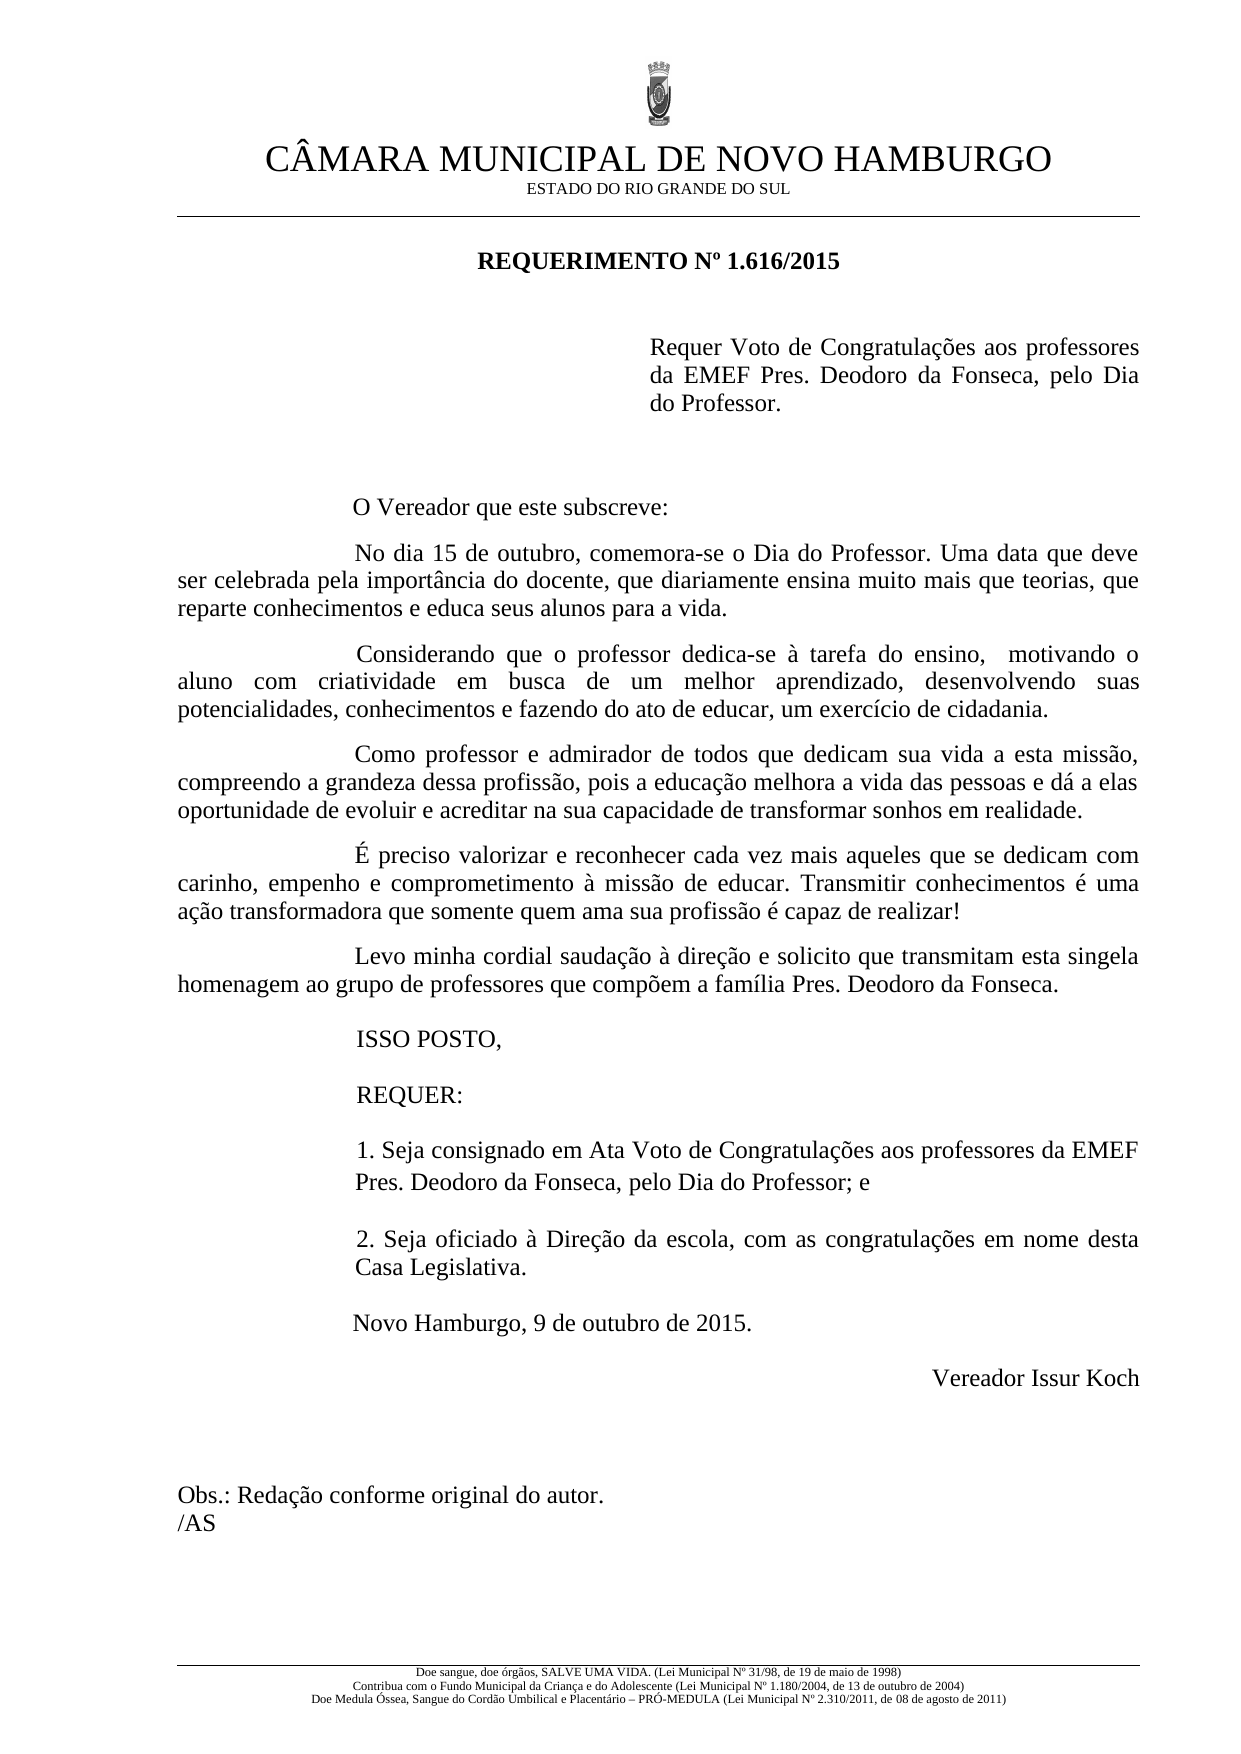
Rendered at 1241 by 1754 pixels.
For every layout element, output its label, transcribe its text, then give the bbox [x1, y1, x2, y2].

text O Vereador que este subscreve: [177, 493, 1140, 521]
text /AS [177, 1509, 1140, 1537]
text É preciso valorizar e reconhecer cada vez mais aqueles que se dedicam com carinho, empenho e comprometimento à missão de educar. Transmitir conhecimentos é uma ação transformadora que somente quem ama sua profissão é capaz de realizar! [177, 841, 1140, 924]
text 2. Seja oficiado à Direção da escola, com as congratulações em nome desta Casa Legislativa. [355, 1226, 1140, 1281]
text Vereador Issur Koch [177, 1364, 1140, 1392]
text Obs.: Redação conforme original do autor. [177, 1481, 1140, 1509]
text REQUERIMENTO Nº 1.616/2015 [177, 247, 1140, 274]
text Como professor e admirador de todos que dedicam sua vida a esta missão, compreendo a grandeza dessa profissão, pois a educação melhora a vida das pessoas e dá a elas oportunidade de evoluir e acreditar na sua capacidade de transformar sonhos em realidade. [177, 741, 1140, 824]
text No dia 15 de outubro, comemora-se o Dia do Professor. Uma data que deve ser celebrada pela importância do docente, que diariamente ensina muito mais que teorias, que reparte conhecimentos e educa seus alunos para a vida. [177, 539, 1140, 622]
list Novo Hamburgo, 9 de outubro de 2015. [177, 1309, 1140, 1336]
text Requer Voto de Congratulações aos professores da EMEF Pres. Deodoro da Fonseca, pelo Dia do Professor. [649, 333, 1140, 417]
text REQUER: [177, 1081, 1140, 1108]
text Considerando que o professor dedica-se à tarefa do ensino, motivando o aluno com criatividade em busca de um melhor aprendizado, desenvolvendo suas potencialidades, conhecimentos e fazendo do ato de educar, um exercício de cidadania. [177, 640, 1140, 723]
text Levo minha cordial saudação à direção e solicito que transmitam esta singela homenagem ao grupo de professores que compõem a família Pres. Deodoro da Fonseca. [177, 942, 1140, 998]
text 1. Seja consignado em Ata Voto de Congratulações aos professores da EMEF Pres. Deodoro da Fonseca, pelo Dia do Professor; e [355, 1136, 1140, 1198]
text ISSO POSTO, [177, 1025, 1140, 1053]
